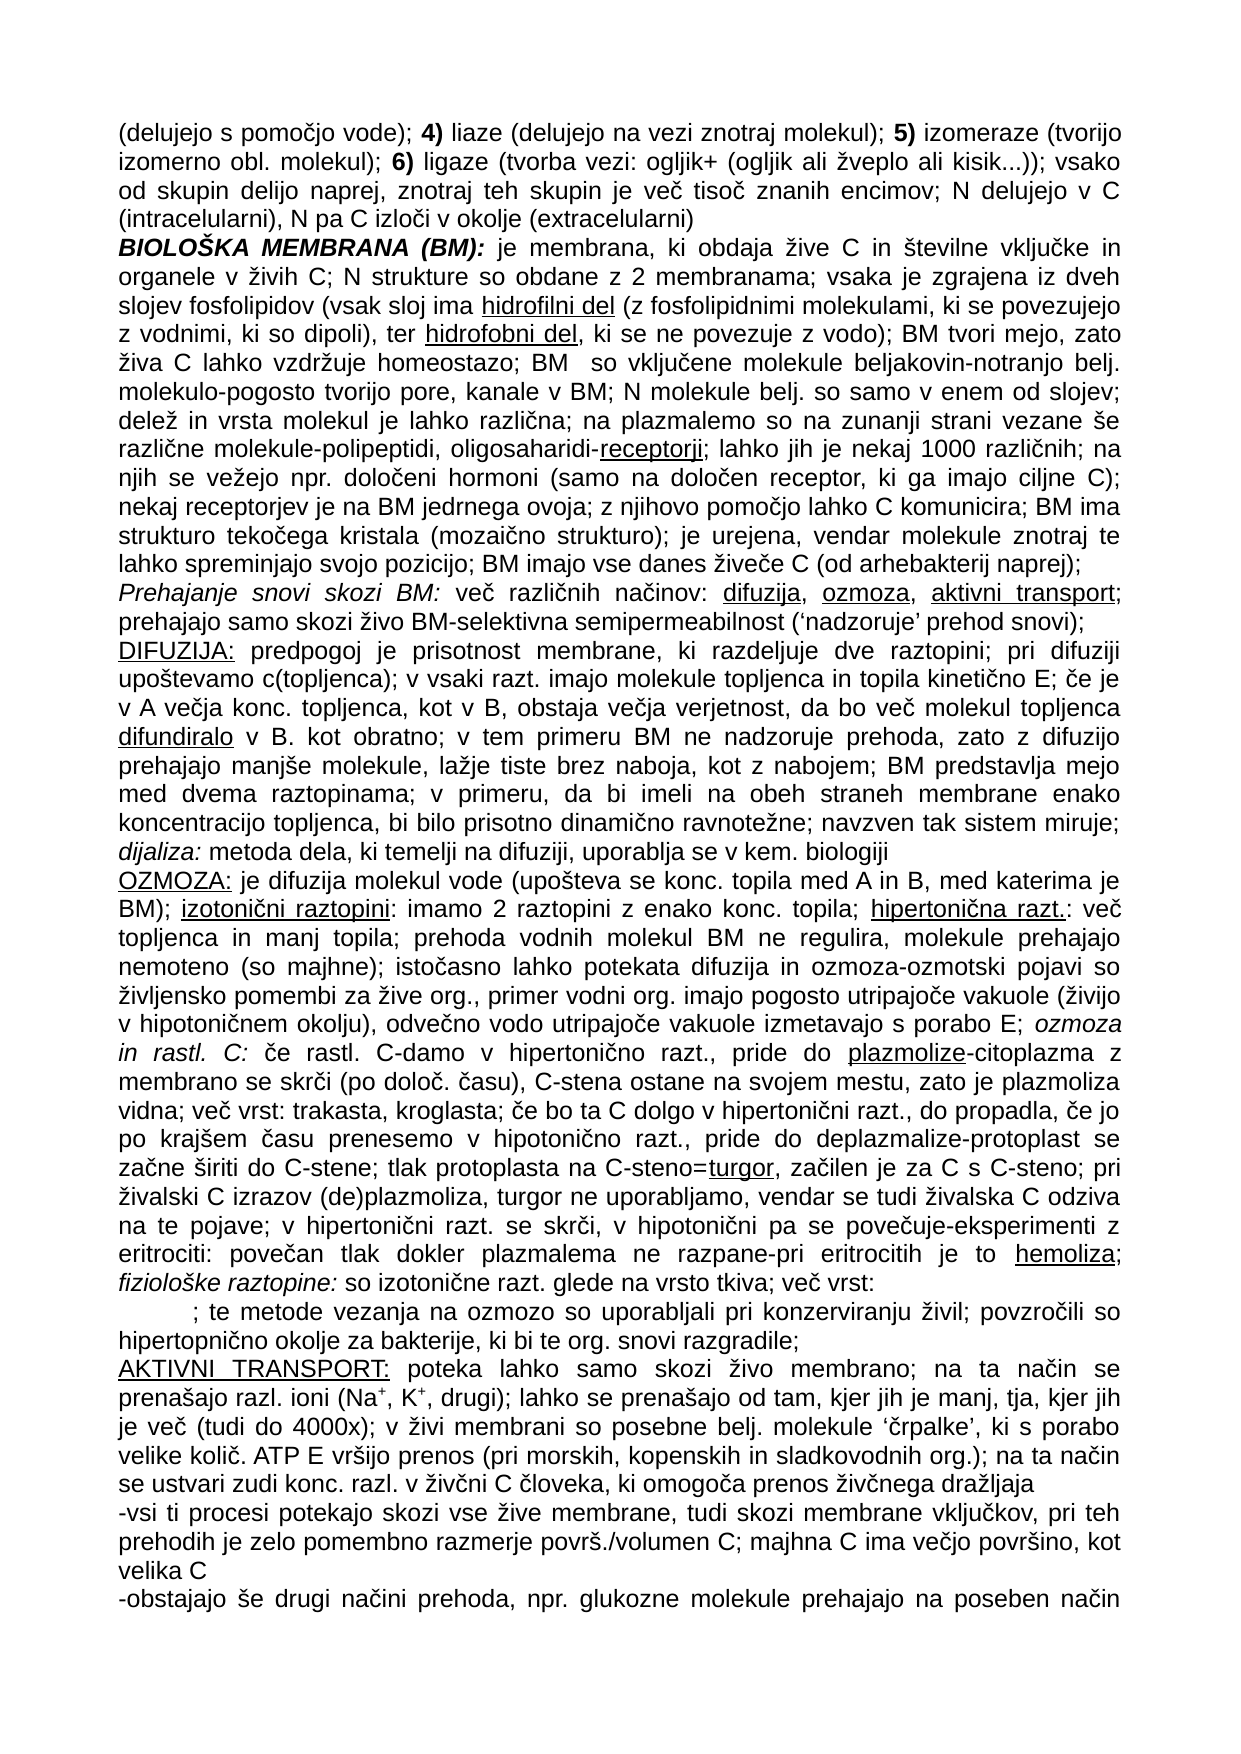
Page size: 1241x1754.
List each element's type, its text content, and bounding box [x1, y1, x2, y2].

text -obstajajo še drugi načini prehoda, npr. glukozne molekule prehajajo na poseben način [118, 1584, 1122, 1613]
text (delujejo s pomočjo vode); 4) liaze (delujejo na vezi znotraj molekul); 5) izomeraze (tvorijo izomerno obl. molekul); 6) ligaze (tvorba vezi: ogljik+ (ogljik ali žveplo ali kisik...)); vsako od skupin delijo naprej, znotraj teh skupin je več tisoč znanih encimov; N delujejo v C (intracelularni), N pa C izloči v okolje (extracelularni) [118, 118, 1122, 233]
text AKTIVNI TRANSPORT: poteka lahko samo skozi živo membrano; na ta način se prenašajo razl. ioni (Na+, K+, drugi); lahko se prenašajo od tam, kjer jih je manj, tja, kjer jih je več (tudi do 4000x); v živi membrani so posebne belj. molekule ‘črpalke’, ki s porabo velike količ. ATP E vršijo prenos (pri morskih, kopenskih in sladkovodnih org.); na ta način se ustvari zudi konc. razl. v živčni C človeka, ki omogoča prenos živčnega dražljaja [118, 1354, 1122, 1498]
text DIFUZIJA: predpogoj je prisotnost membrane, ki razdeljuje dve raztopini; pri difuziji upoštevamo c(topljenca); v vsaki razt. imajo molekule topljenca in topila kinetično E; če je v A večja konc. topljenca, kot v B, obstaja večja verjetnost, da bo več molekul topljenca difundiralo v B. kot obratno; v tem primeru BM ne nadzoruje prehoda, zato z difuzijo prehajajo manjše molekule, lažje tiste brez naboja, kot z nabojem; BM predstavlja mejo med dvema raztopinama; v primeru, da bi imeli na obeh straneh membrane enako koncentracijo topljenca, bi bilo prisotno dinamično ravnotežne; navzven tak sistem miruje; dijaliza: metoda dela, ki temelji na difuziji, uporablja se v kem. biologiji [118, 636, 1122, 866]
text Prehajanje snovi skozi BM: več različnih načinov: difuzija, ozmoza, aktivni transport; prehajajo samo skozi živo BM-selektivna semipermeabilnost (‘nadzoruje’ prehod snovi); [118, 578, 1122, 636]
text -vsi ti procesi potekajo skozi vse žive membrane, tudi skozi membrane vključkov, pri teh prehodih je zelo pomembno razmerje površ./volumen C; majhna C ima večjo površino, kot velika C [118, 1498, 1122, 1584]
text BIOLOŠKA MEMBRANA (BM): je membrana, ki obdaja žive C in številne vključke in organele v živih C; N strukture so obdane z 2 membranama; vsaka je zgrajena iz dveh slojev fosfolipidov (vsak sloj ima hidrofilni del (z fosfolipidnimi molekulami, ki se povezujejo z vodnimi, ki so dipoli), ter hidrofobni del, ki se ne povezuje z vodo); BM tvori mejo, zato živa C lahko vzdržuje homeostazo; BM so vključene molekule beljakovin-notranjo belj. molekulo-pogosto tvorijo pore, kanale v BM; N molekule belj. so samo v enem od slojev; delež in vrsta molekul je lahko različna; na plazmalemo so na zunanji strani vezane še različne molekule-polipeptidi, oligosaharidi-receptorji; lahko jih je nekaj 1000 različnih; na njih se vežejo npr. določeni hormoni (samo na določen receptor, ki ga imajo ciljne C); nekaj receptorjev je na BM jedrnega ovoja; z njihovo pomočjo lahko C komunicira; BM ima strukturo tekočega kristala (mozaično strukturo); je urejena, vendar molekule znotraj te lahko spreminjajo svojo pozicijo; BM imajo vse danes živeče C (od arhebakterij naprej); [118, 233, 1122, 578]
text OZMOZA: je difuzija molekul vode (upošteva se konc. topila med A in B, med katerima je BM); izotonični raztopini: imamo 2 raztopini z enako konc. topila; hipertonična razt.: več topljenca in manj topila; prehoda vodnih molekul BM ne regulira, molekule prehajajo nemoteno (so majhne); istočasno lahko potekata difuzija in ozmoza-ozmotski pojavi so življensko pomembi za žive org., primer vodni org. imajo pogosto utripajoče vakuole (živijo v hipotoničnem okolju), odvečno vodo utripajoče vakuole izmetavajo s porabo E; ozmoza in rastl. C: če rastl. C-damo v hipertonično razt., pride do plazmolize-citoplazma z membrano se skrči (po določ. času), C-stena ostane na svojem mestu, zato je plazmoliza vidna; več vrst: trakasta, kroglasta; če bo ta C dolgo v hipertonični razt., do propadla, če jo po krajšem času prenesemo v hipotonično razt., pride do deplazmalize-protoplast se začne širiti do C-stene; tlak protoplasta na C-steno=turgor, začilen je za C s C-steno; pri živalski C izrazov (de)plazmoliza, turgor ne uporabljamo, vendar se tudi živalska C odziva na te pojave; v hipertonični razt. se skrči, v hipotonični pa se povečuje-eksperimenti z eritrociti: povečan tlak dokler plazmalema ne razpane-pri eritrocitih je to hemoliza; fiziološke raztopine: so izotonične razt. glede na vrsto tkiva; več vrst: ; te metode vezanja na ozmozo so uporabljali pri konzerviranju živil; povzročili so hipertopnično okolje za bakterije, ki bi te org. snovi razgradile; [118, 866, 1122, 1354]
